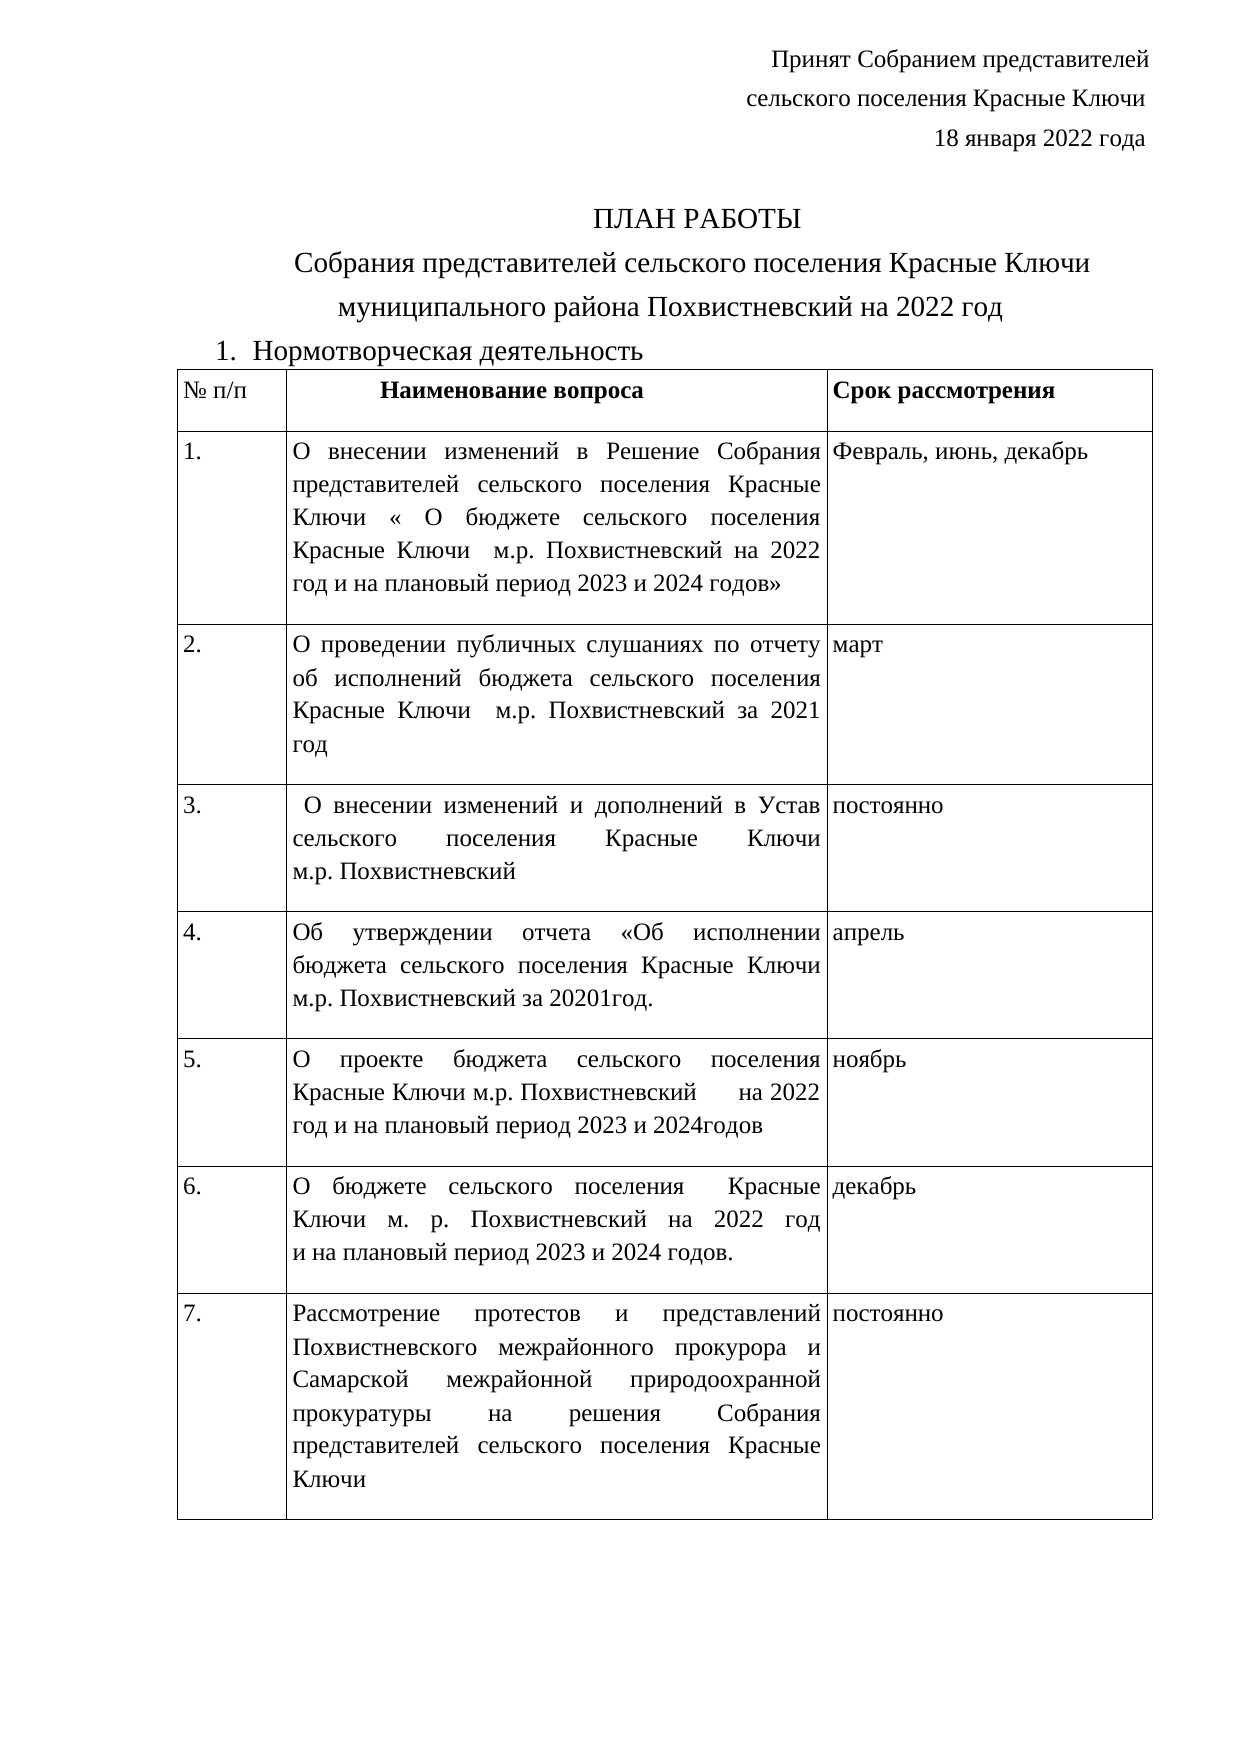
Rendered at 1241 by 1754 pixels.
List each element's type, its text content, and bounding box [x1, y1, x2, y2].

table_cell 4. [178, 912, 286, 1038]
table_header № п/п [178, 370, 286, 431]
table_cell декабрь [828, 1167, 1152, 1293]
text ПЛАН РАБОТЫ [177, 201, 1152, 234]
table_cell Рассмотрение протестов и представлений Похвистневского межрайонного прокурора и Самарской межрайонной природоохранной прокуратуры на решения Собрания представителей сельского поселения Красные Ключи [287, 1294, 827, 1519]
table_cell постоянно [828, 785, 1152, 911]
table_cell Об утверждении отчета «Об исполнении бюджета сельского поселения Красные Ключи м.р. Похвистневский за 20201год. [287, 912, 827, 1038]
text муниципального района Похвистневский на 2022 год [177, 289, 1152, 322]
table_cell постоянно [828, 1294, 1152, 1519]
table_cell март [828, 625, 1152, 784]
table_cell ноябрь [828, 1039, 1152, 1166]
table_cell 7. [178, 1294, 286, 1519]
text сельского поселения Красные Ключи [177, 83, 1152, 112]
table_cell О бюджете сельского поселения Красные Ключи м. р. Похвистневский на 2022 год и на плановый период 2023 и 2024 годов. [287, 1167, 827, 1293]
table_cell 6. [178, 1167, 286, 1293]
table_header Срок рассмотрения [828, 370, 1152, 431]
table_cell 5. [178, 1039, 286, 1166]
table_cell апрель [828, 912, 1152, 1038]
table_header Наименование вопроса [287, 370, 827, 431]
table_cell О внесении изменений в Решение Собрания представителей сельского поселения Красные Ключи « О бюджете сельского поселения Красные Ключи м.р. Похвистневский на 2022 год и на плановый период 2023 и 2024 годов» [287, 432, 827, 624]
text Принят Собранием представителей [177, 44, 1152, 73]
table_cell 3. [178, 785, 286, 911]
text 18 января 2022 года [177, 123, 1152, 151]
table_cell Февраль, июнь, декабрь [828, 432, 1152, 624]
list Нормотворческая деятельность [215, 333, 1152, 366]
table_cell 1. [178, 432, 286, 624]
text Собрания представителей сельского поселения Красные Ключи [177, 245, 1152, 278]
table_cell О проведении публичных слушаниях по отчету об исполнений бюджета сельского поселения Красные Ключи м.р. Похвистневский за 2021 год [287, 625, 827, 784]
table_cell О внесении изменений и дополнений в Устав сельского поселения Красные Ключи м.р. Похвистневский [287, 785, 827, 911]
table_cell О проекте бюджета сельского поселения Красные Ключи м.р. Похвистневский на 2022 год и на плановый период 2023 и 2024годов [287, 1039, 827, 1166]
table_cell 2. [178, 625, 286, 784]
